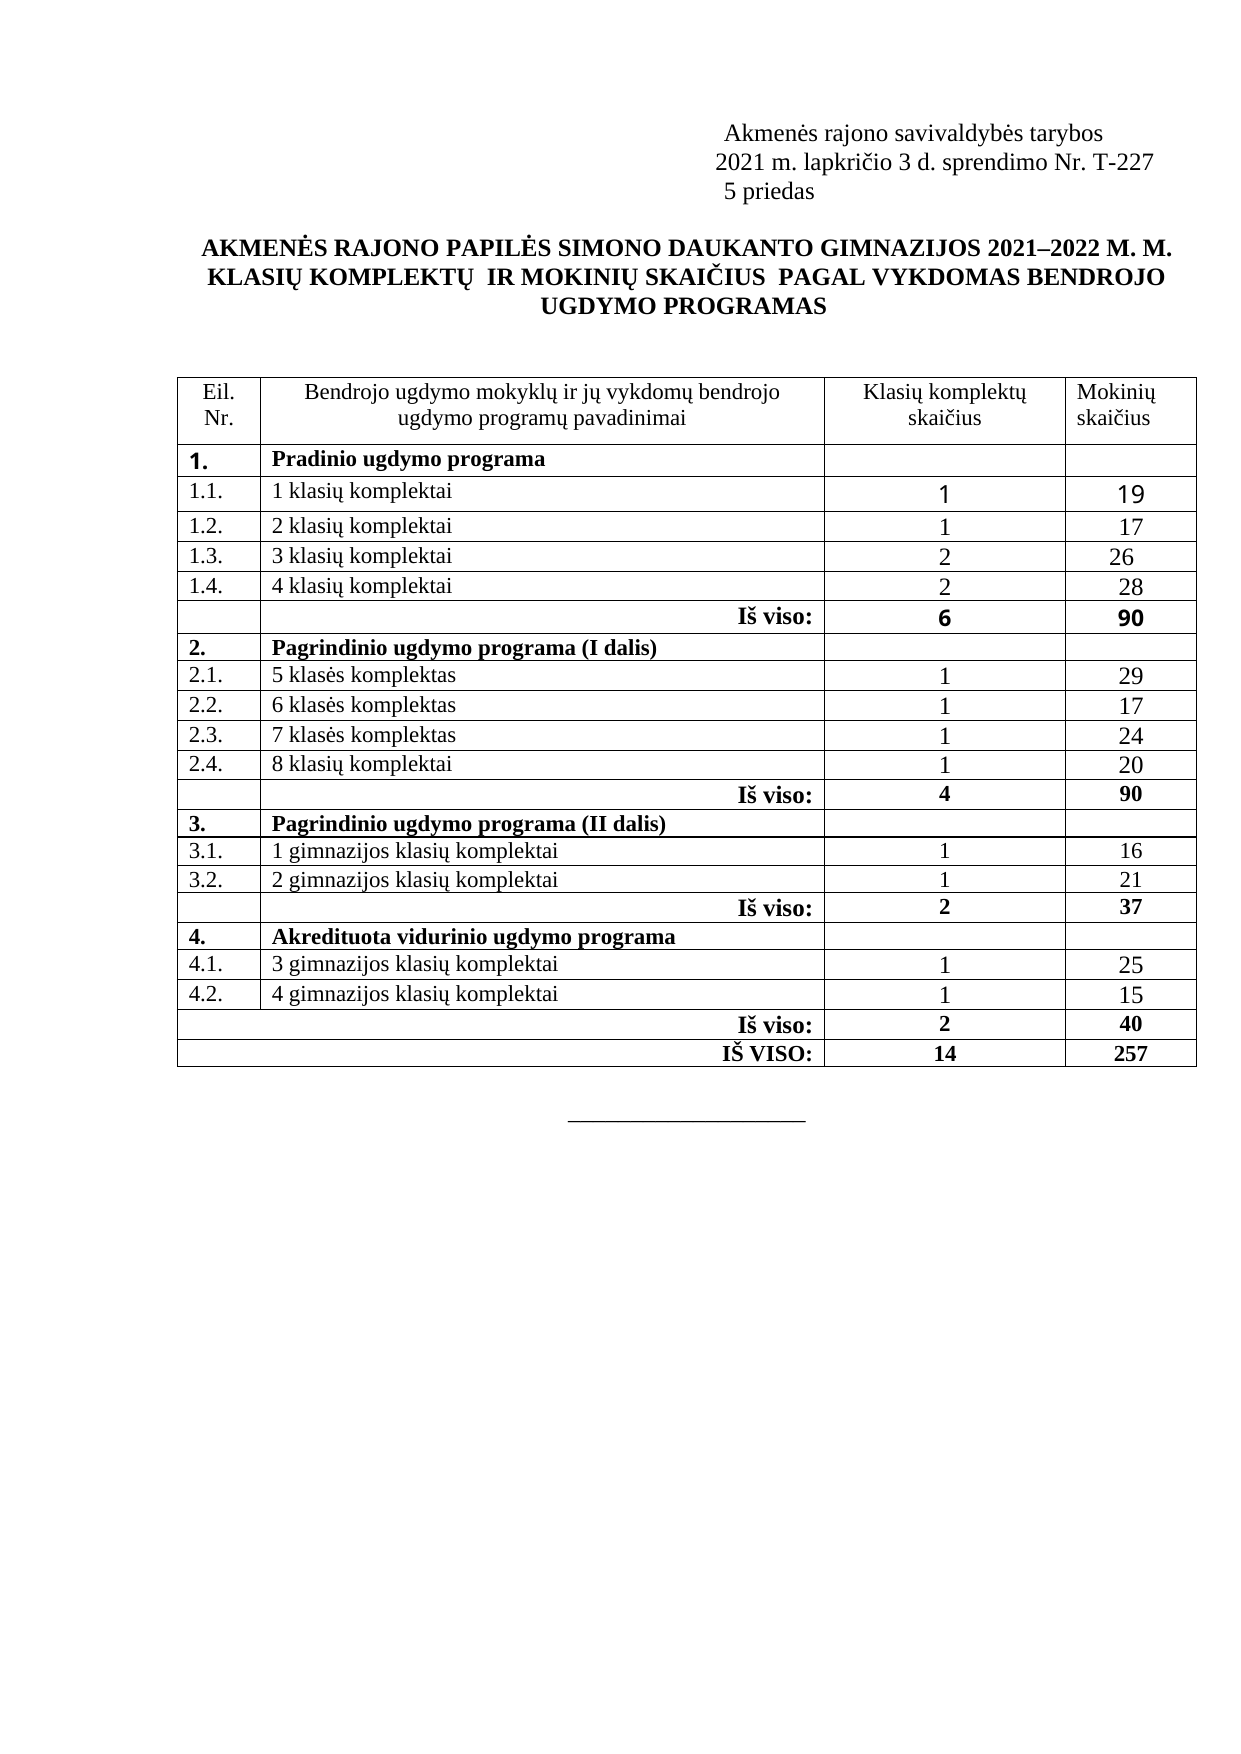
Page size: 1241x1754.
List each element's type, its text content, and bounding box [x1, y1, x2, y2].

table_cell Iš viso: [261, 780, 824, 809]
table_cell 1 [825, 512, 1065, 541]
table_cell [178, 780, 260, 809]
table_cell 1 [825, 721, 1065, 749]
table_cell 21 [1066, 866, 1196, 892]
table_cell 1 [825, 838, 1065, 865]
table_cell 16 [1066, 838, 1196, 865]
table_cell 1 klasių komplektai [261, 477, 824, 511]
table_cell 17 [1066, 512, 1196, 541]
table_cell [825, 634, 1065, 660]
table_cell 1 [825, 691, 1065, 720]
table_cell 4 gimnazijos klasių komplektai [261, 980, 824, 1009]
table_cell 90 [1066, 601, 1196, 633]
table_cell 1 [825, 477, 1065, 511]
table_cell 1 gimnazijos klasių komplektai [261, 838, 824, 865]
table_cell [825, 923, 1065, 949]
table_cell 1 [825, 866, 1065, 892]
table_cell [1066, 634, 1196, 660]
table_cell 1.3. [178, 542, 260, 571]
table_cell 15 [1066, 980, 1196, 1009]
table_cell Iš viso: [178, 1010, 824, 1039]
table_cell 6 [825, 601, 1065, 633]
text Akmenės rajono savivaldybės tarybos [723, 118, 1196, 147]
table_cell 1 [825, 950, 1065, 979]
table_cell Pradinio ugdymo programa [261, 445, 824, 476]
table_cell 2 [825, 1010, 1065, 1039]
table_cell 19 [1066, 477, 1196, 511]
table_cell 3 gimnazijos klasių komplektai [261, 950, 824, 979]
table_cell 4.2. [178, 980, 260, 1009]
text 5 priedas [717, 176, 1196, 204]
text AKMENĖS RAJONO PAPILĖS SIMONO DAUKANTO GIMNAZIJOS 2021–2022 M. M. KLASIŲ KOMPLEKTŲ IR MOKINIŲ SKAIČIUS PAGAL VYKDOMAS BENDROJO UGDYMO PROGRAMAS [177, 233, 1196, 319]
table_cell [825, 445, 1065, 476]
table_cell 1.1. [178, 477, 260, 511]
table_cell [1066, 923, 1196, 949]
table_header Klasių komplektų skaičius [825, 378, 1065, 444]
table_header Mokinių skaičius [1066, 378, 1196, 444]
table_cell 2.2. [178, 691, 260, 720]
text ___________________ [177, 1096, 1196, 1124]
table_cell Pagrindinio ugdymo programa (II dalis) [261, 810, 824, 836]
table_cell 2.4. [178, 751, 260, 779]
table_cell 29 [1066, 661, 1196, 690]
table_cell 4 [825, 780, 1065, 809]
table_cell 257 [1066, 1040, 1196, 1066]
table_cell 2.3. [178, 721, 260, 749]
table_header Bendrojo ugdymo mokyklų ir jų vykdomų bendrojo ugdymo programų pavadinimai [261, 378, 824, 444]
table_cell 28 [1066, 572, 1196, 600]
table_cell 26 [1066, 542, 1196, 571]
table_cell 2 gimnazijos klasių komplektai [261, 866, 824, 892]
table_cell 1 [825, 751, 1065, 779]
table_cell 3.2. [178, 866, 260, 892]
table_cell [178, 893, 260, 922]
table_cell 2. [178, 634, 260, 660]
table_cell Iš viso: [261, 601, 824, 633]
table_cell 2 [825, 572, 1065, 600]
table_header Eil. Nr. [178, 378, 260, 444]
table_cell 4.1. [178, 950, 260, 979]
table_cell 90 [1066, 780, 1196, 809]
table_cell 8 klasių komplektai [261, 751, 824, 779]
table_cell [1066, 810, 1196, 836]
table_cell [825, 810, 1065, 836]
table_cell 3.1. [178, 838, 260, 865]
table_cell 7 klasės komplektas [261, 721, 824, 749]
table_cell 4. [178, 923, 260, 949]
table_cell 2 klasių komplektai [261, 512, 824, 541]
table_cell 2 [825, 893, 1065, 922]
table_cell [1066, 445, 1196, 476]
table_cell 2 [825, 542, 1065, 571]
table_cell 1 [825, 661, 1065, 690]
table_cell [178, 601, 260, 633]
table_cell 20 [1066, 751, 1196, 779]
table_cell 5 klasės komplektas [261, 661, 824, 690]
text 2021 m. lapkričio 3 d. sprendimo Nr. T-227 [447, 147, 1196, 176]
table_cell 40 [1066, 1010, 1196, 1039]
table_cell 1.2. [178, 512, 260, 541]
table_cell 1. [178, 445, 260, 476]
table_cell 14 [825, 1040, 1065, 1066]
table_cell 24 [1066, 721, 1196, 749]
table_cell Pagrindinio ugdymo programa (I dalis) [261, 634, 824, 660]
table_cell 1 [825, 980, 1065, 1009]
table_cell IŠ VISO: [178, 1040, 824, 1066]
table_cell 6 klasės komplektas [261, 691, 824, 720]
table_cell 1.4. [178, 572, 260, 600]
table_cell 37 [1066, 893, 1196, 922]
table_cell Akredituota vidurinio ugdymo programa [261, 923, 824, 949]
table_cell 2.1. [178, 661, 260, 690]
table_cell 4 klasių komplektai [261, 572, 824, 600]
table_cell Iš viso: [261, 893, 824, 922]
table_cell 3 klasių komplektai [261, 542, 824, 571]
table_cell 3. [178, 810, 260, 836]
table_cell 17 [1066, 691, 1196, 720]
table_cell 25 [1066, 950, 1196, 979]
